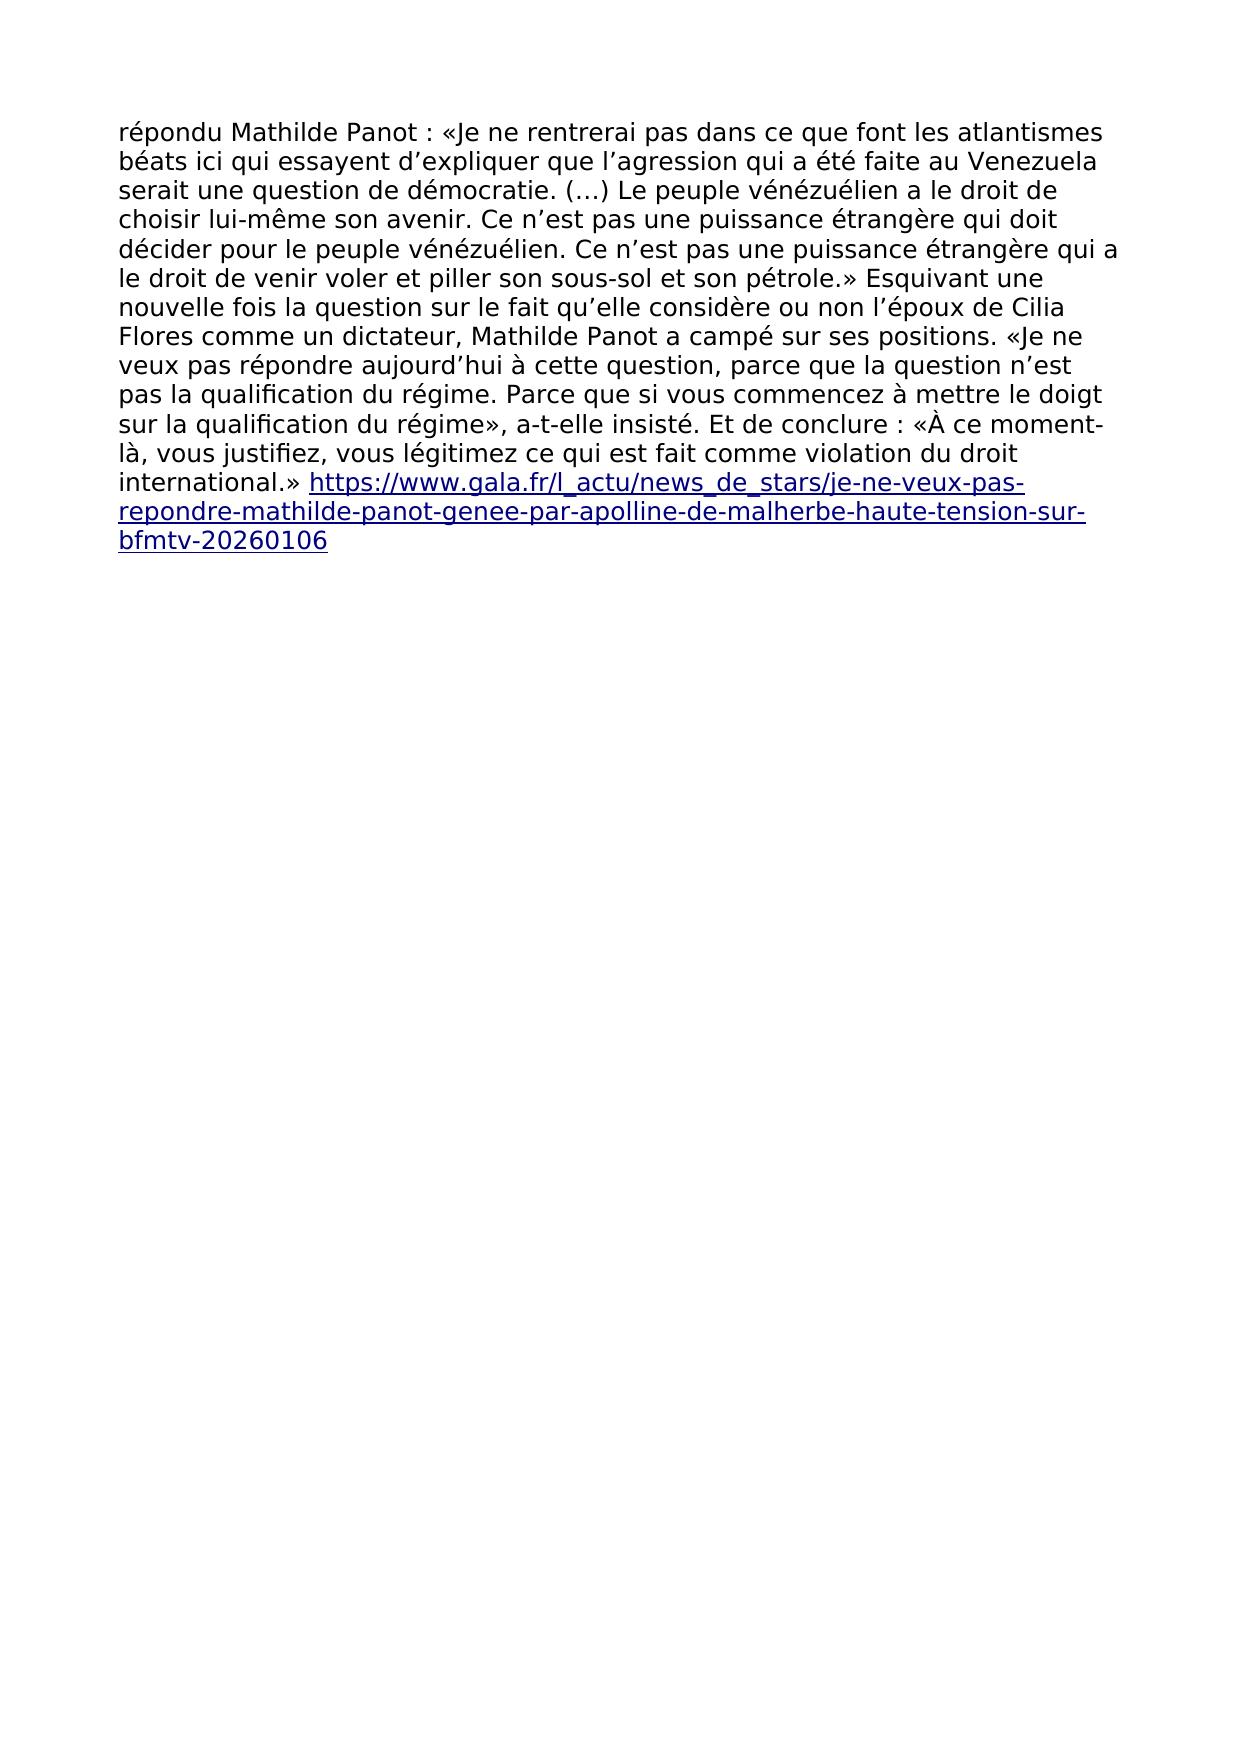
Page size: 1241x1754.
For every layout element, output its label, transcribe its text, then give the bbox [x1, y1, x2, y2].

text répondu Mathilde Panot : «Je ne rentrerai pas dans ce que font les atlantismes béats ici qui essayent d’expliquer que l’agression qui a été faite au Venezuela serait une question de démocratie. (…) Le peuple vénézuélien a le droit de choisir lui-même son avenir. Ce n’est pas une puissance étrangère qui doit décider pour le peuple vénézuélien. Ce n’est pas une puissance étrangère qui a le droit de venir voler et piller son sous-sol et son pétrole.» Esquivant une nouvelle fois la question sur le fait qu’elle considère ou non l’époux de Cilia Flores comme un dictateur, Mathilde Panot a campé sur ses positions. «Je ne veux pas répondre aujourd’hui à cette question, parce que la question n’est pas la qualification du régime. Parce que si vous commencez à mettre le doigt sur la qualification du régime», a-t-elle insisté. Et de conclure : «À ce moment-là, vous justifiez, vous légitimez ce qui est fait comme violation du droit international.» https://www.gala.fr/l_actu/news_de_stars/je-ne-veux-pas-repondre-mathilde-panot-genee-par-apolline-de-malherbe-haute-tension-sur-bfmtv-20260106 [118, 118, 1122, 556]
